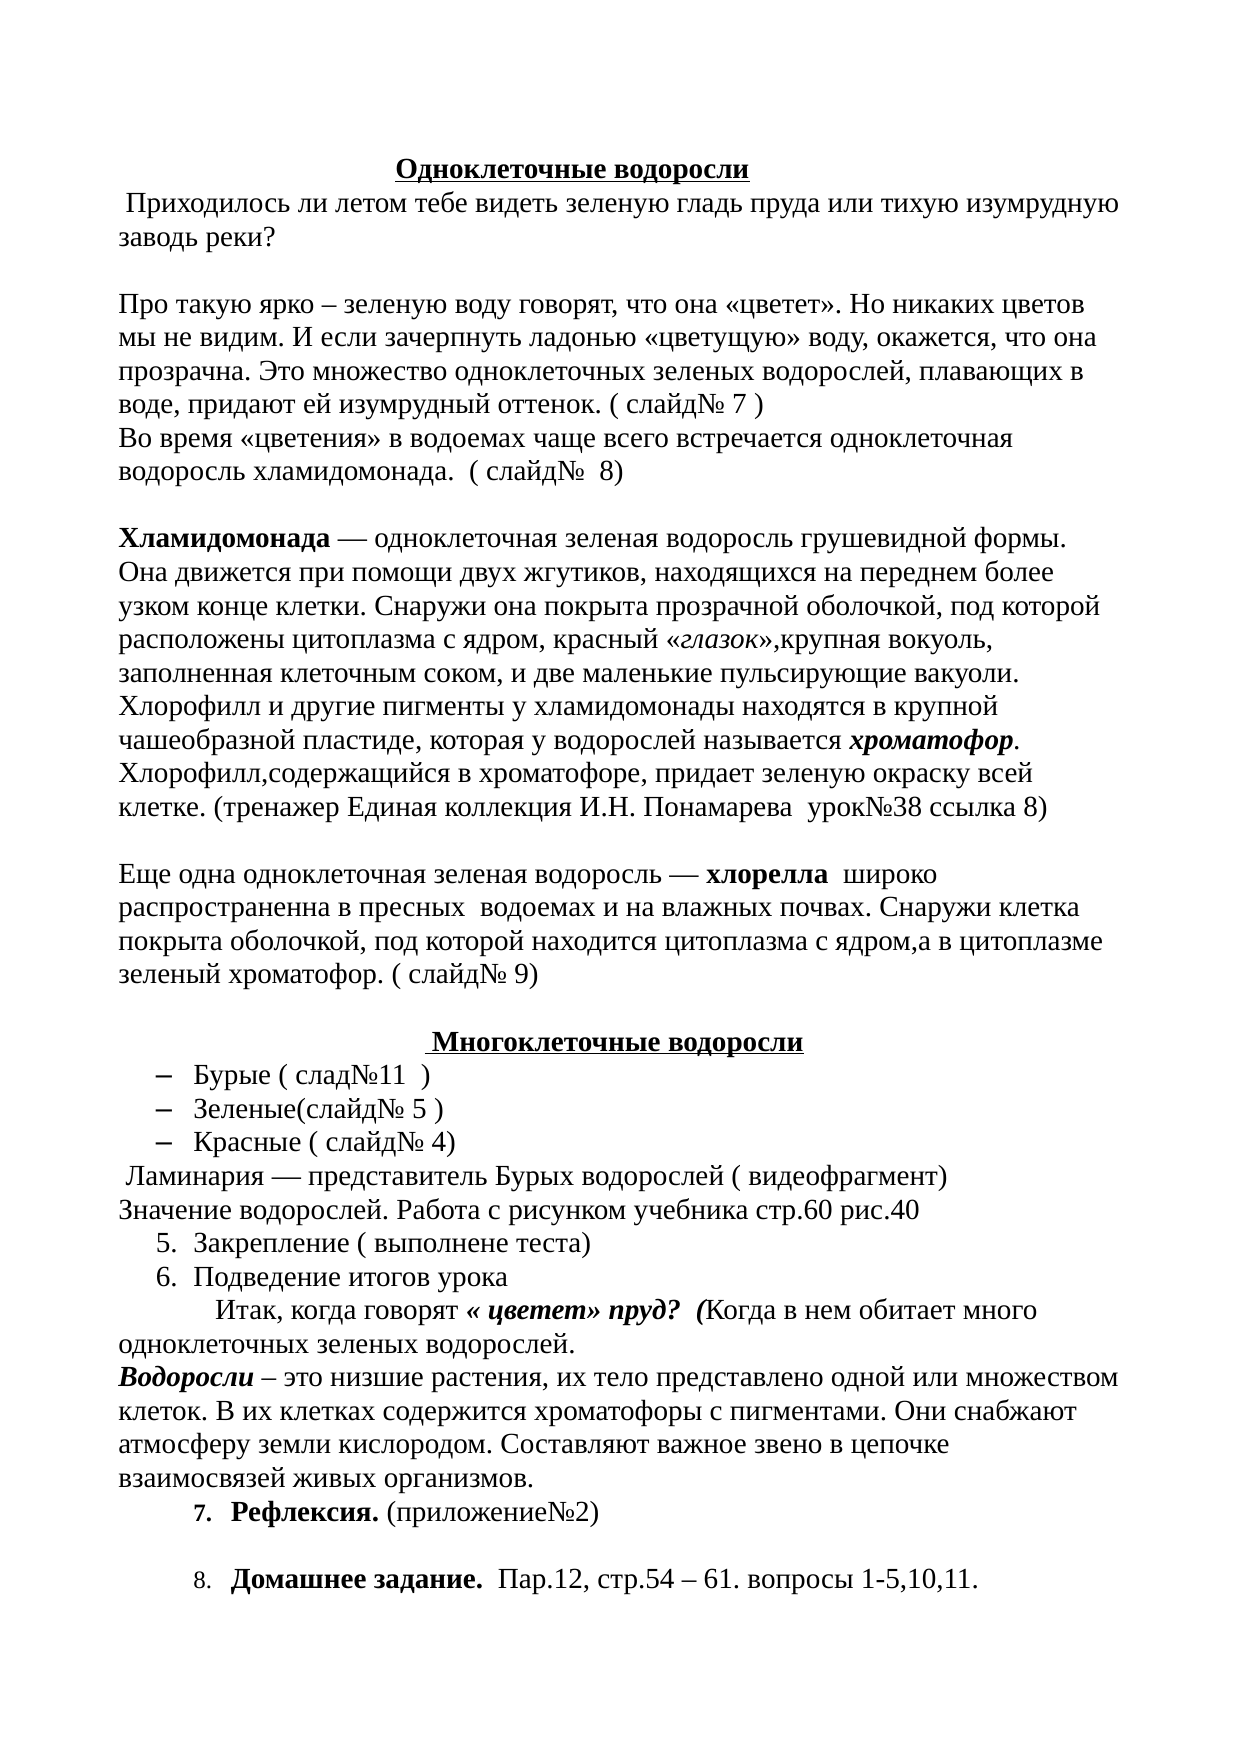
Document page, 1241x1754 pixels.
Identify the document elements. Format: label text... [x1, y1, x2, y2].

text Одноклеточные водоросли [118, 152, 1122, 185]
text Хламидомонада — одноклеточная зеленая водоросль грушевидной формы. [118, 521, 1122, 554]
list Красные ( слайд№ 4) [156, 1124, 1122, 1158]
text Водоросли – это низшие растения, их тело представлено одной или множеством клеток. В их клетках содержится хроматофоры с пигментами. Они снабжают атмосферу земли кислородом. Составляют важное звено в цепочке взаимосвязей живых организмов. [118, 1359, 1122, 1494]
text Итак, когда говорят « цветет» пруд? (Когда в нем обитает много одноклеточных зеленых водорослей. [118, 1292, 1122, 1359]
list Бурые ( слад№11 ) [156, 1057, 1122, 1091]
text Ламинария — представитель Бурых водорослей ( видеофрагмент) [118, 1158, 1122, 1192]
text Она движется при помощи двух жгутиков, находящихся на переднем более узком конце клетки. Снаружи она покрыта прозрачной оболочкой, под которой расположены цитоплазма с ядром, красный «глазок»,крупная вокуоль, заполненная клеточным соком, и две маленькие пульсирующие вакуоли. Хлорофилл и другие пигменты у хламидомонады находятся в крупной чашеобразной пластиде, которая у водорослей называется хроматофор. Хлорофилл,содержащийся в хроматофоре, придает зеленую окраску всей клетке. (тренажер Единая коллекция И.Н. Понамарева урок№38 ссылка 8) [118, 554, 1122, 822]
text Еще одна одноклеточная зеленая водоросль — хлорелла широко распространенна в пресных водоемах и на влажных почвах. Снаружи клетка [118, 856, 1122, 923]
text Приходилось ли летом тебе видеть зеленую гладь пруда или тихую изумрудную заводь реки? Про такую ярко – зеленую воду говорят, что она «цветет». Но никаких цветов мы не видим. И если зачерпнуть ладонью «цветущую» воду, окажется, что она прозрачна. Это множество одноклеточных зеленых водорослей, плавающих в воде, придают ей изумрудный оттенок. ( слайд№ 7 ) [118, 185, 1122, 420]
text Многоклеточные водоросли [118, 1024, 1122, 1057]
text Во время «цветения» в водоемах чаще всего встречается одноклеточная водоросль хламидомонада. ( слайд№ 8) [118, 420, 1122, 487]
list Закрепление ( выполнене теста) [156, 1225, 1122, 1259]
list Подведение итогов урока [156, 1259, 1122, 1292]
text покрыта оболочкой, под которой находится цитоплазма с ядром,а в цитоплазме [118, 923, 1122, 957]
list Зеленые(слайд№ 5 ) [156, 1091, 1122, 1124]
text Значение водорослей. Работа с рисунком учебника стр.60 рис.40 [118, 1192, 1122, 1225]
list Домашнее задание. Пар.12, стр.54 – 61. вопросы 1-5,10,11. [193, 1561, 1122, 1594]
list Рефлексия. (приложение№2) [193, 1494, 1122, 1527]
text зеленый хроматофор. ( слайд№ 9) [118, 957, 1122, 990]
